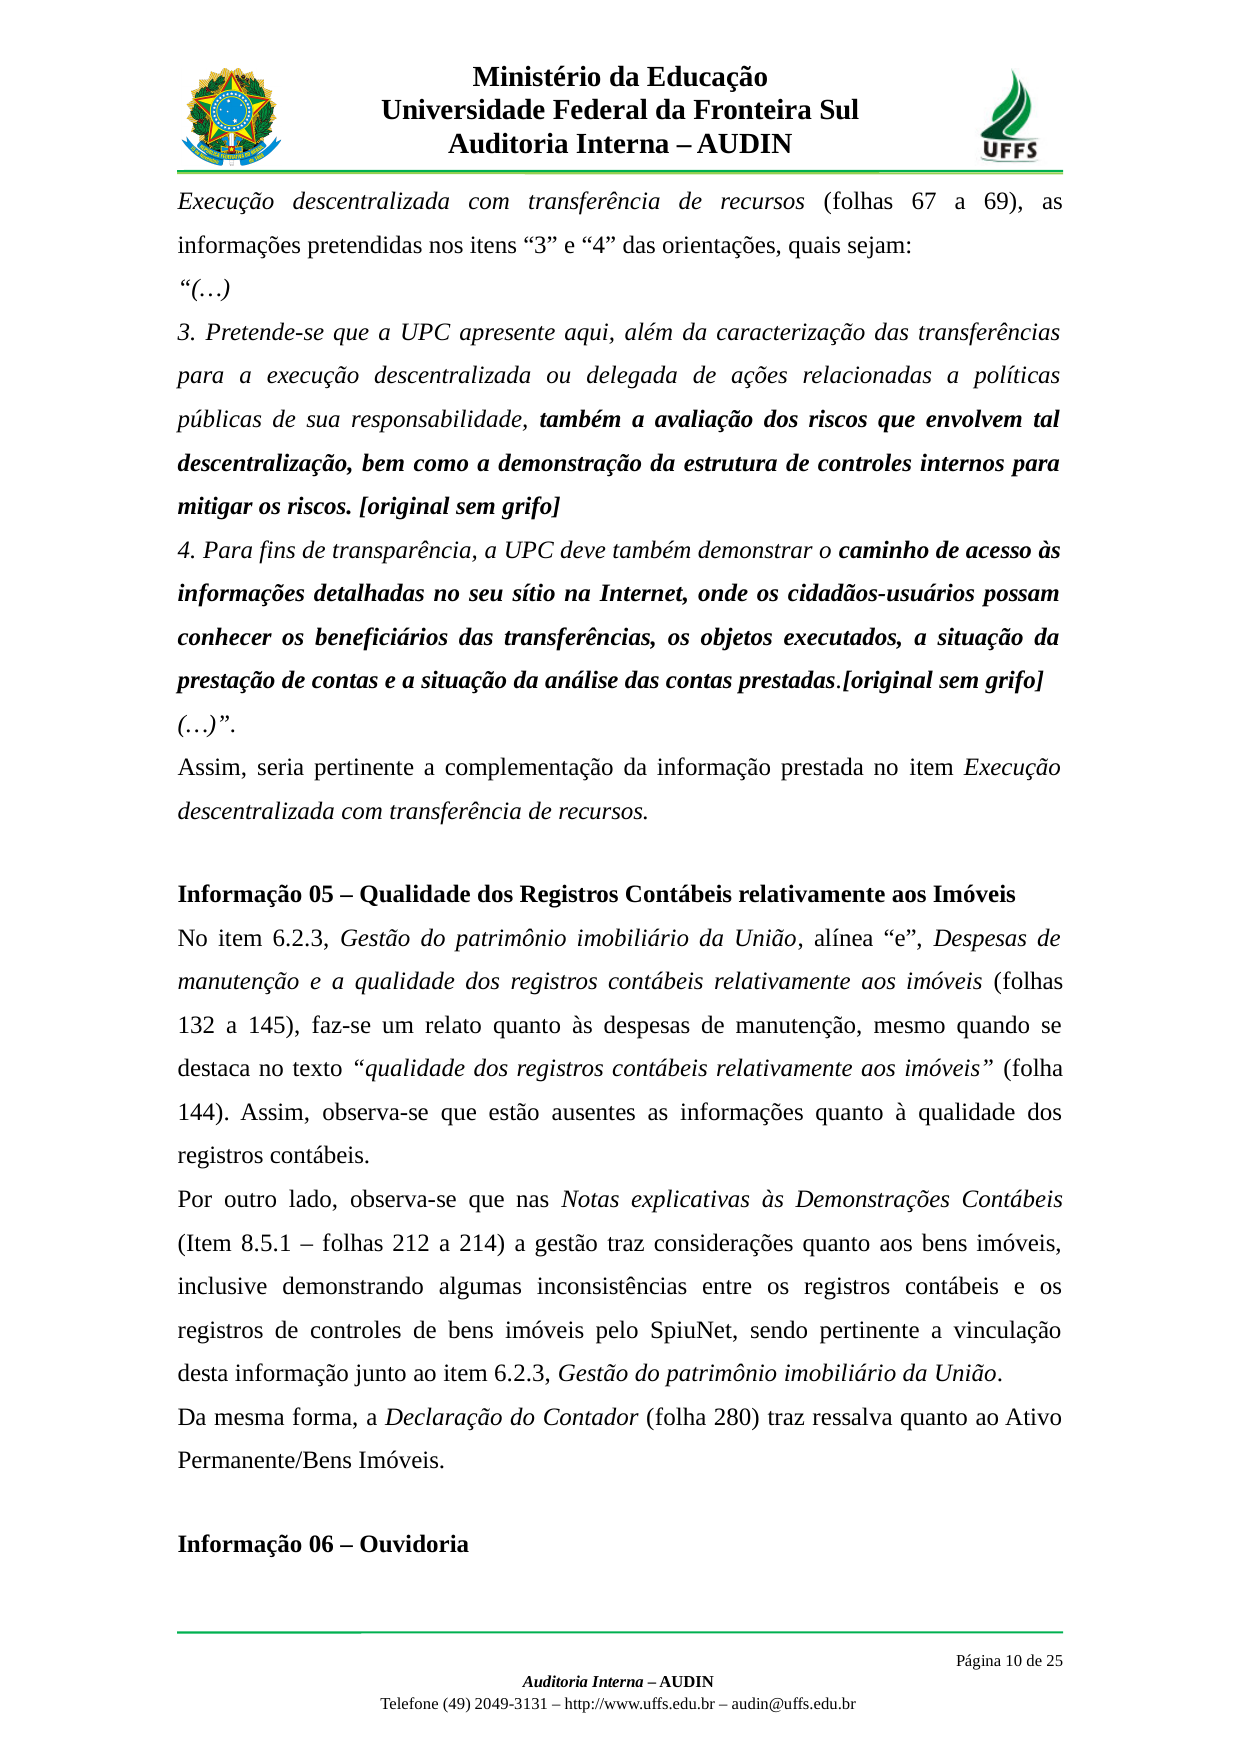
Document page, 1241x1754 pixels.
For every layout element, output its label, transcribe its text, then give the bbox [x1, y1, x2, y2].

picture [181, 68, 282, 166]
list 4. Para fins de transparência, a UPC deve também demonstrar o caminho de acesso às informações detalhadas no seu sítio na Internet, onde os cidadãos-usuários possam conhecer os beneficiários das transferências, os objetos executados, a situação da prestação de contas e a situação da análise das contas prestadas.[original sem grifo] [177, 534, 1063, 694]
text Por outro lado, observa-se que nas Notas explicativas às Demonstrações Contábeis (Item 8.5.1 – folhas 212 a 214) a gestão traz considerações quanto aos bens imóveis, inclusive demonstrando algumas inconsistências entre os registros contábeis e os registros de controles de bens imóveis pelo SpiuNet, sendo pertinente a vinculação desta informação junto ao item 6.2.3, Gestão do patrimônio imobiliário da União. [177, 1184, 1063, 1387]
text “(…) [177, 273, 1063, 302]
text Informação 05 – Qualidade dos Registros Contábeis relativamente aos Imóveis [177, 879, 1063, 908]
text Informação 06 – Ouvidoria [177, 1528, 1063, 1558]
text Execução descentralizada com transferência de recursos (folhas 67 a 69), as informações pretendidas nos itens “3” e “4” das orientações, quais sejam: [177, 186, 1063, 259]
text No item 6.2.3, Gestão do patrimônio imobiliário da União, alínea “e”, Despesas de manutenção e a qualidade dos registros contábeis relativamente aos imóveis (folhas 132 a 145), faz-se um relato quanto às despesas de manutenção, mesmo quando se destaca no texto “qualidade dos registros contábeis relativamente aos imóveis” (folha 144). Assim, observa-se que estão ausentes as informações quanto à qualidade dos registros contábeis. [177, 923, 1063, 1169]
text Da mesma forma, a Declaração do Contador (folha 280) traz ressalva quanto ao Ativo Permanente/Bens Imóveis. [177, 1402, 1063, 1474]
list (…)”. [177, 709, 1063, 738]
picture [966, 68, 1054, 166]
list 3. Pretende-se que a UPC apresente aqui, além da caracterização das transferências para a execução descentralizada ou delegada de ações relacionadas a políticas públicas de sua responsabilidade, também a avaliação dos riscos que envolvem tal descentralização, bem como a demonstração da estrutura de controles internos para mitigar os riscos. [original sem grifo] [177, 317, 1063, 520]
text Assim, seria pertinente a complementação da informação prestada no item Execução descentralizada com transferência de recursos. [177, 752, 1063, 825]
